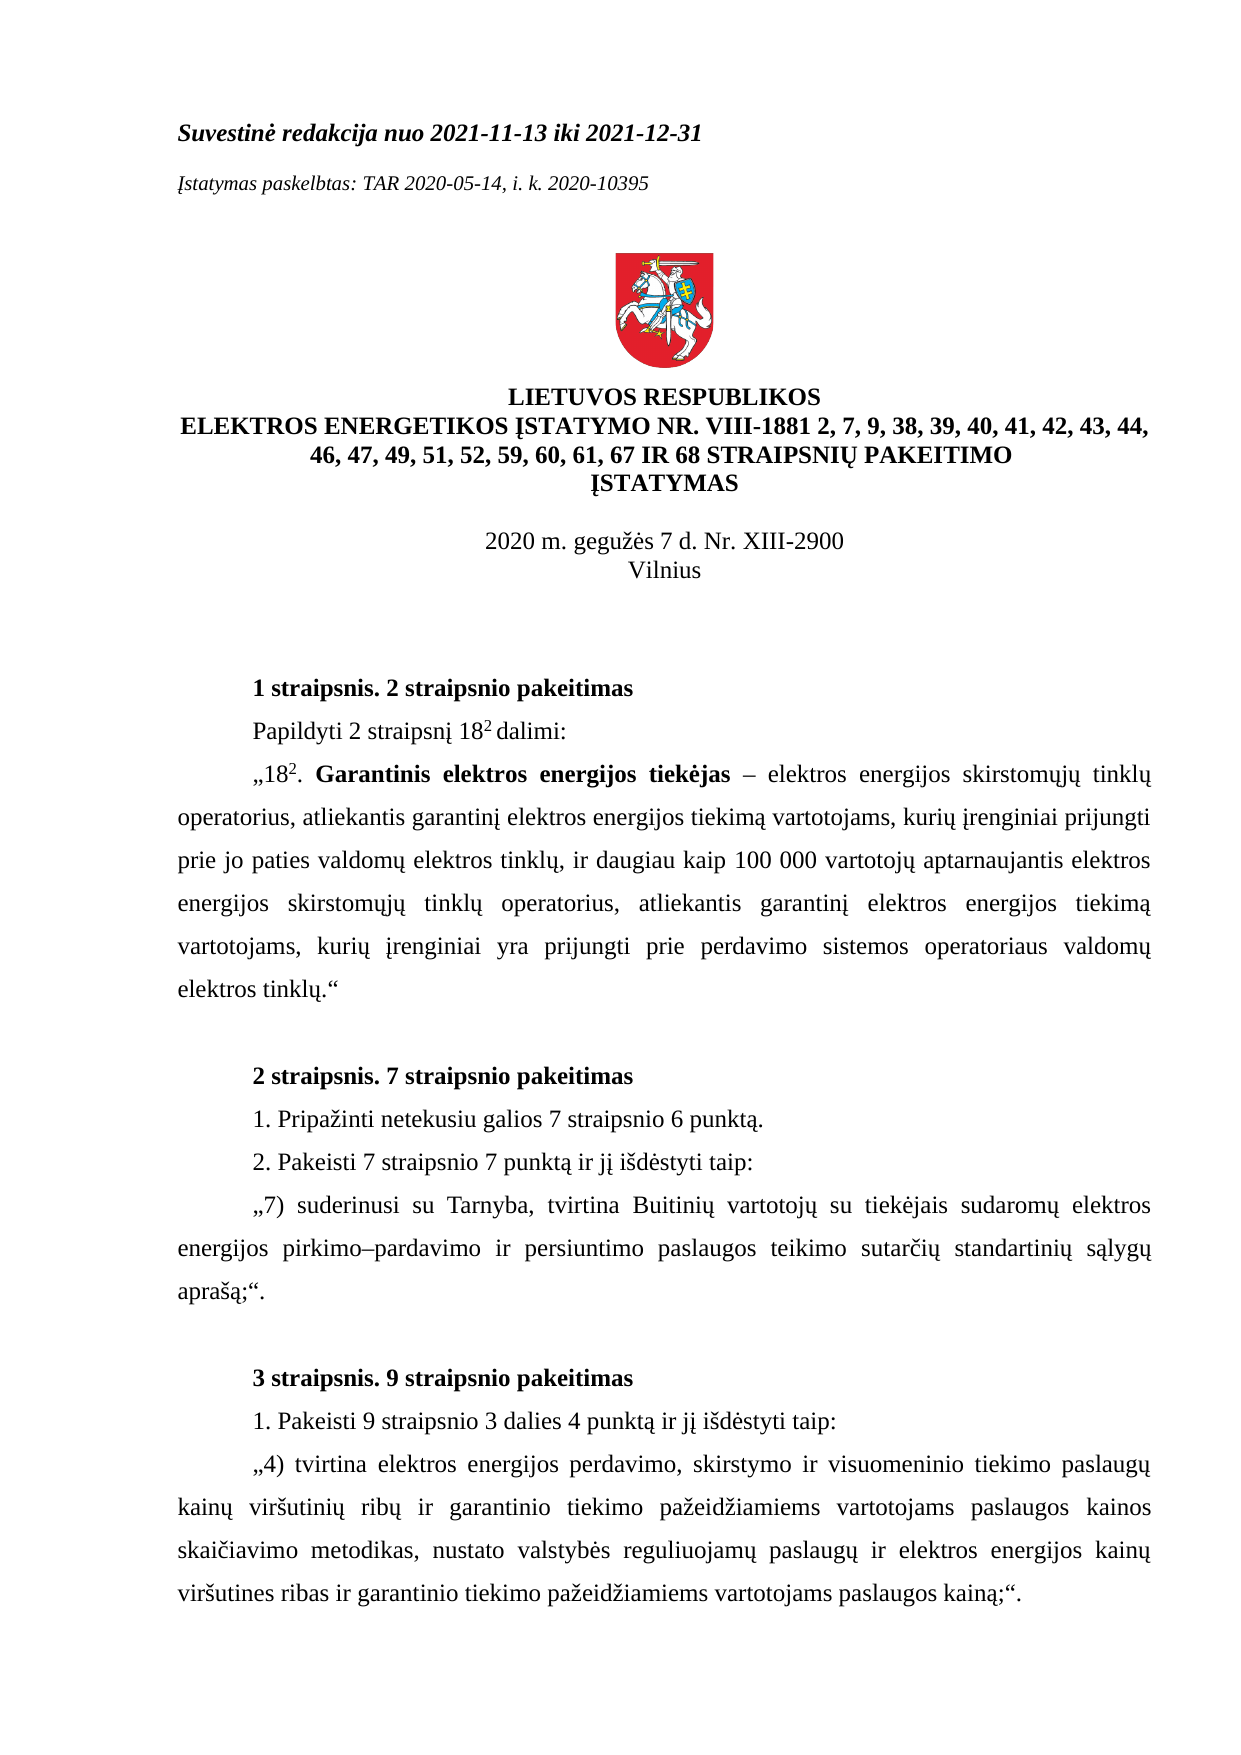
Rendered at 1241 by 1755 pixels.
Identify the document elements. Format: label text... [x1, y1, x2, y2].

text 2. Pakeisti 7 straipsnio 7 punktą ir jį išdėstyti taip: [177, 1147, 1152, 1176]
text „7) suderinusi su Tarnyba, tvirtina Buitinių vartotojų su tiekėjais sudaromų elektros energijos pirkimo–pardavimo ir persiuntimo paslaugos teikimo sutarčių standartinių sąlygų aprašą;“. [177, 1190, 1152, 1305]
text LIETUVOS RESPUBLIKOS [177, 382, 1152, 411]
text „182. Garantinis elektros energijos tiekėjas – elektros energijos skirstomųjų tinklų operatorius, atliekantis garantinį elektros energijos tiekimą vartotojams, kurių įrenginiai prijungti prie jo paties valdomų elektros tinklų, ir daugiau kaip 100 000 vartotojų aptarnaujantis elektros energijos skirstomųjų tinklų operatorius, atliekantis garantinį elektros energijos tiekimą vartotojams, kurių įrenginiai yra prijungti prie perdavimo sistemos operatoriaus valdomų elektros tinklų.“ [177, 759, 1152, 1003]
text 2 straipsnis. 7 straipsnio pakeitimas [177, 1061, 1152, 1089]
text 1. Pripažinti netekusiu galios 7 straipsnio 6 punktą. [177, 1104, 1152, 1133]
text ĮSTATYMAS [177, 468, 1152, 497]
text 3 straipsnis. 9 straipsnio pakeitimas [177, 1363, 1152, 1391]
text Papildyti 2 straipsnį 182 dalimi: [177, 716, 1152, 744]
text „4) tvirtina elektros energijos perdavimo, skirstymo ir visuomeninio tiekimo paslaugų kainų viršutinių ribų ir garantinio tiekimo pažeidžiamiems vartotojams paslaugos kainos skaičiavimo metodikas, nustato valstybės reguliuojamų paslaugų ir elektros energijos kainų viršutines ribas ir garantinio tiekimo pažeidžiamiems vartotojams paslaugos kainą;“. [177, 1449, 1152, 1607]
text 2020 m. gegužės 7 d. Nr. XIII-2900 [177, 526, 1152, 555]
text Vilnius [177, 555, 1152, 583]
text 1. Pakeisti 9 straipsnio 3 dalies 4 punktą ir jį išdėstyti taip: [177, 1406, 1152, 1434]
text Įstatymas paskelbtas: TAR 2020-05-14, i. k. 2020-10395 [177, 171, 1152, 195]
text Suvestinė redakcija nuo 2021-11-13 iki 2021-12-31 [177, 118, 1152, 147]
text ELEKTROS ENERGETIKOS ĮSTATYMO NR. VIII-1881 2, 7, 9, 38, 39, 40, 41, 42, 43, 44, 46, 47, 49, 51, 52, 59, 60, 61, 67 IR 68 STRAIPSNIŲ PAKEITIMO [177, 411, 1152, 468]
text 1 straipsnis. 2 straipsnio pakeitimas [177, 673, 1152, 701]
